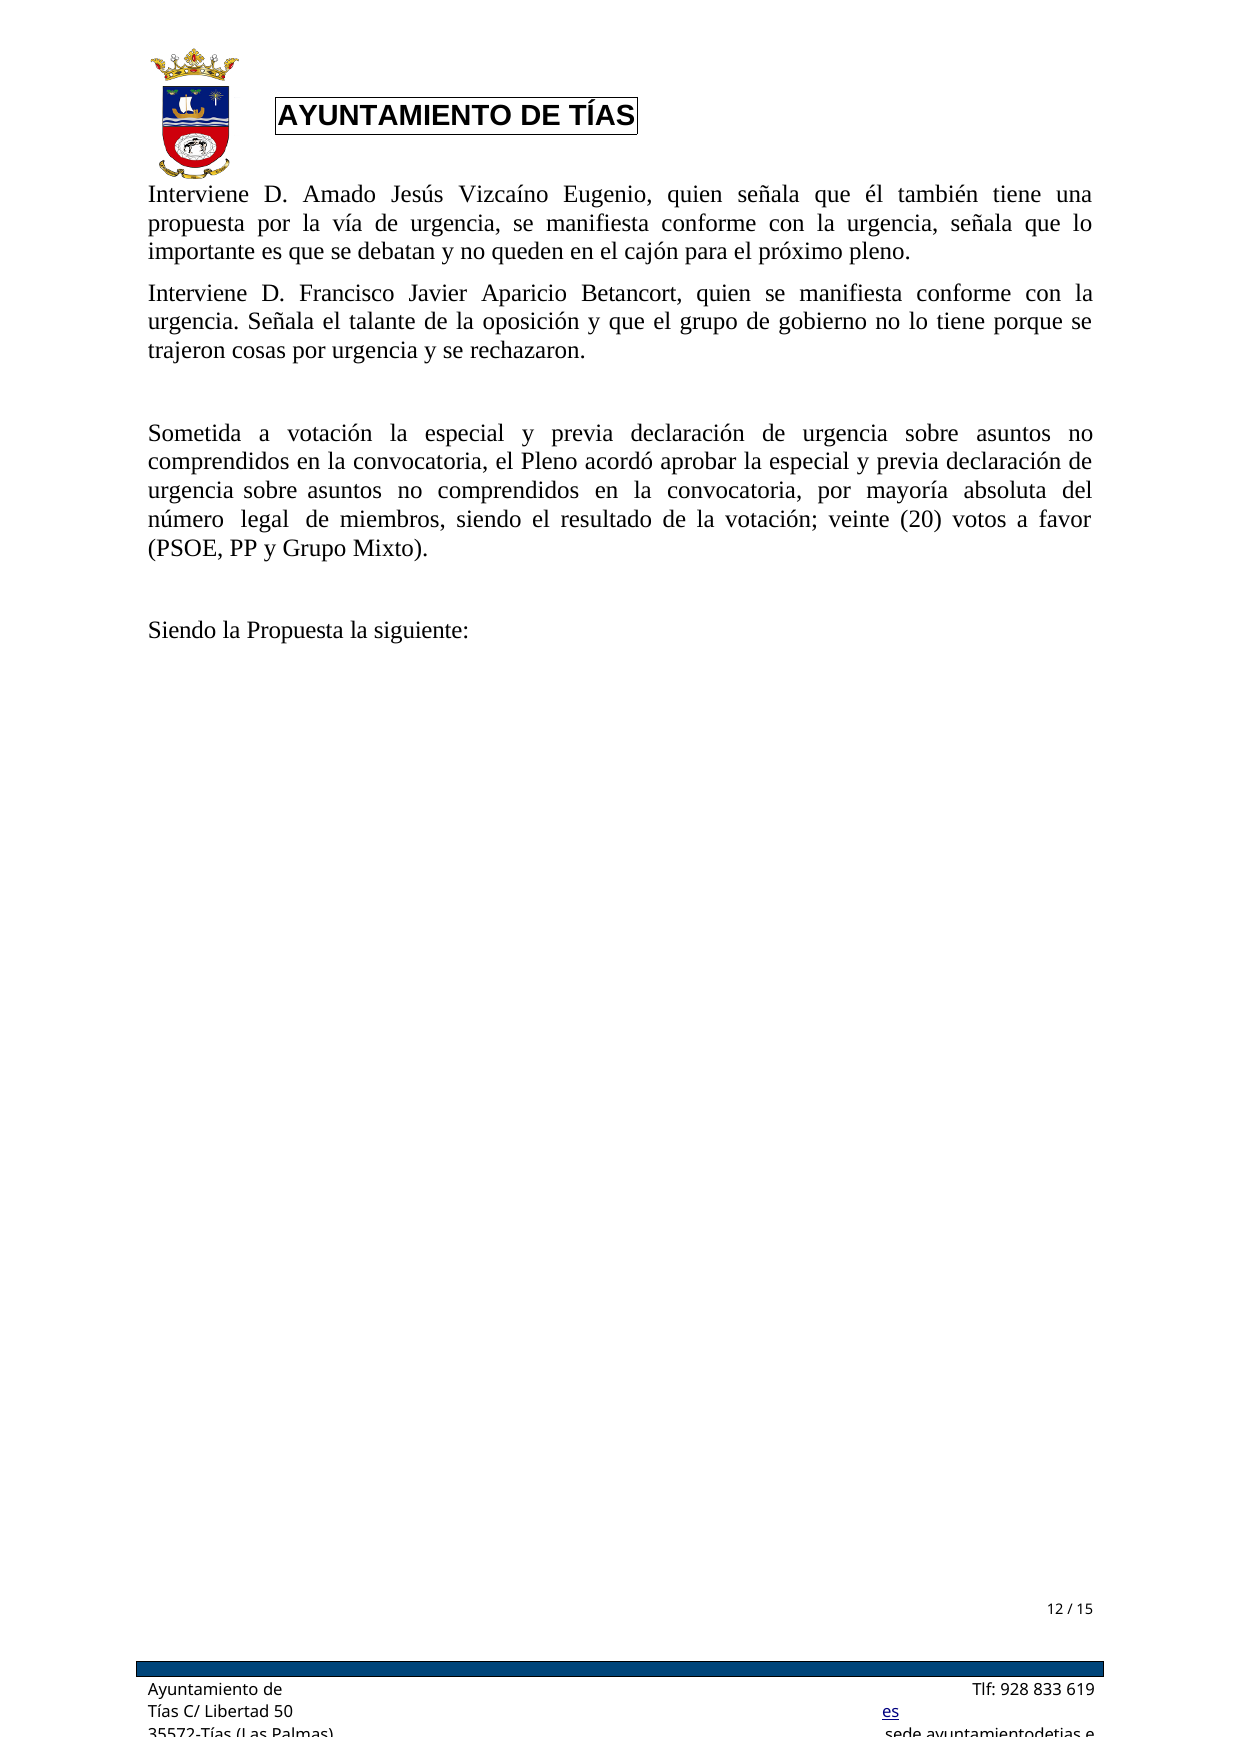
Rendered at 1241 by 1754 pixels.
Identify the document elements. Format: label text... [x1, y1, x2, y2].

text Interviene D. Francisco Javier Aparicio Betancort, quien se manifiesta conforme con la urgencia. Señala el talante de la oposición y que el grupo de gobierno no lo tiene porque se trajeron cosas por urgencia y se rechazaron. [148, 278, 1093, 364]
picture [150, 48, 241, 179]
text 12 / 15 [135, 1599, 1093, 1618]
text Sometida a votación la especial y previa declaración de urgencia sobre asuntos no comprendidos en la convocatoria, el Pleno acordó aprobar la especial y previa declaración de urgencia sobre asuntos no comprendidos en la convocatoria, por mayoría absoluta del número legal de miembros, siendo el resultado de la votación; veinte (20) votos a favor (PSOE, PP y Grupo Mixto). [148, 418, 1093, 561]
text Interviene D. Amado Jesús Vizcaíno Eugenio, quien señala que él también tiene una propuesta por la vía de urgencia, se manifiesta conforme con la urgencia, señala que lo importante es que se debatan y no queden en el cajón para el próximo pleno. [148, 179, 1093, 265]
text Siendo la Propuesta la siguiente: [148, 615, 1105, 644]
